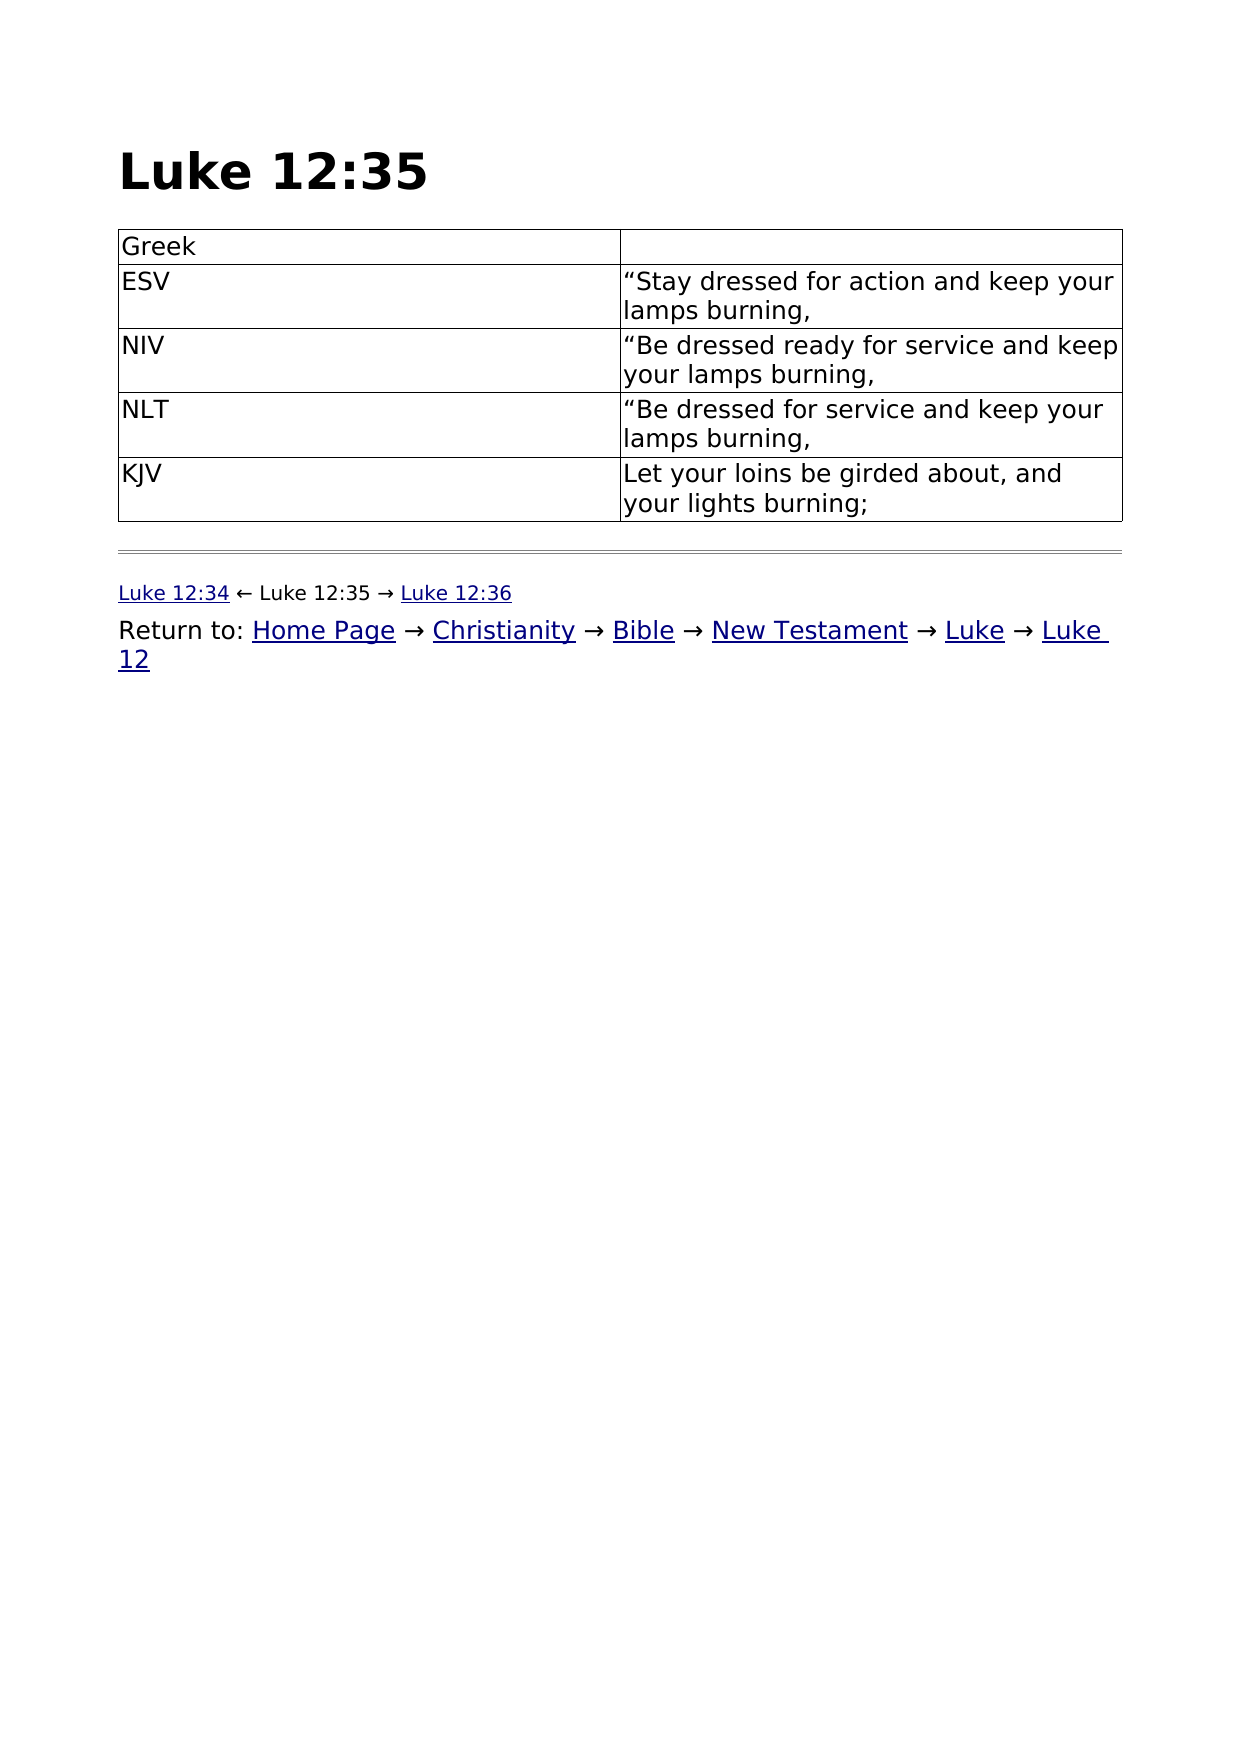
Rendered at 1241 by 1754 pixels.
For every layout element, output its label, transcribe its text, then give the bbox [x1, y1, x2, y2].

table_cell KJV [119, 458, 620, 521]
table_cell “Stay dressed for action and keep your lamps burning, [621, 265, 1122, 328]
text Luke 12:34 ← Luke 12:35 → Luke 12:36 [118, 582, 1122, 616]
text Return to: Home Page → Christianity → Bible → New Testament → Luke → Luke 12 [118, 616, 1122, 674]
table_cell ESV [119, 265, 620, 328]
table_cell Let your loins be girded about, and your lights burning; [621, 458, 1122, 521]
subtitle Luke 12:35 [118, 143, 1122, 201]
table_cell NLT [119, 393, 620, 457]
table_header Greek [119, 230, 620, 264]
table_cell “Be dressed for service and keep your lamps burning, [621, 393, 1122, 457]
table_cell NIV [119, 329, 620, 392]
table_header [621, 230, 1122, 264]
table_cell “Be dressed ready for service and keep your lamps burning, [621, 329, 1122, 392]
